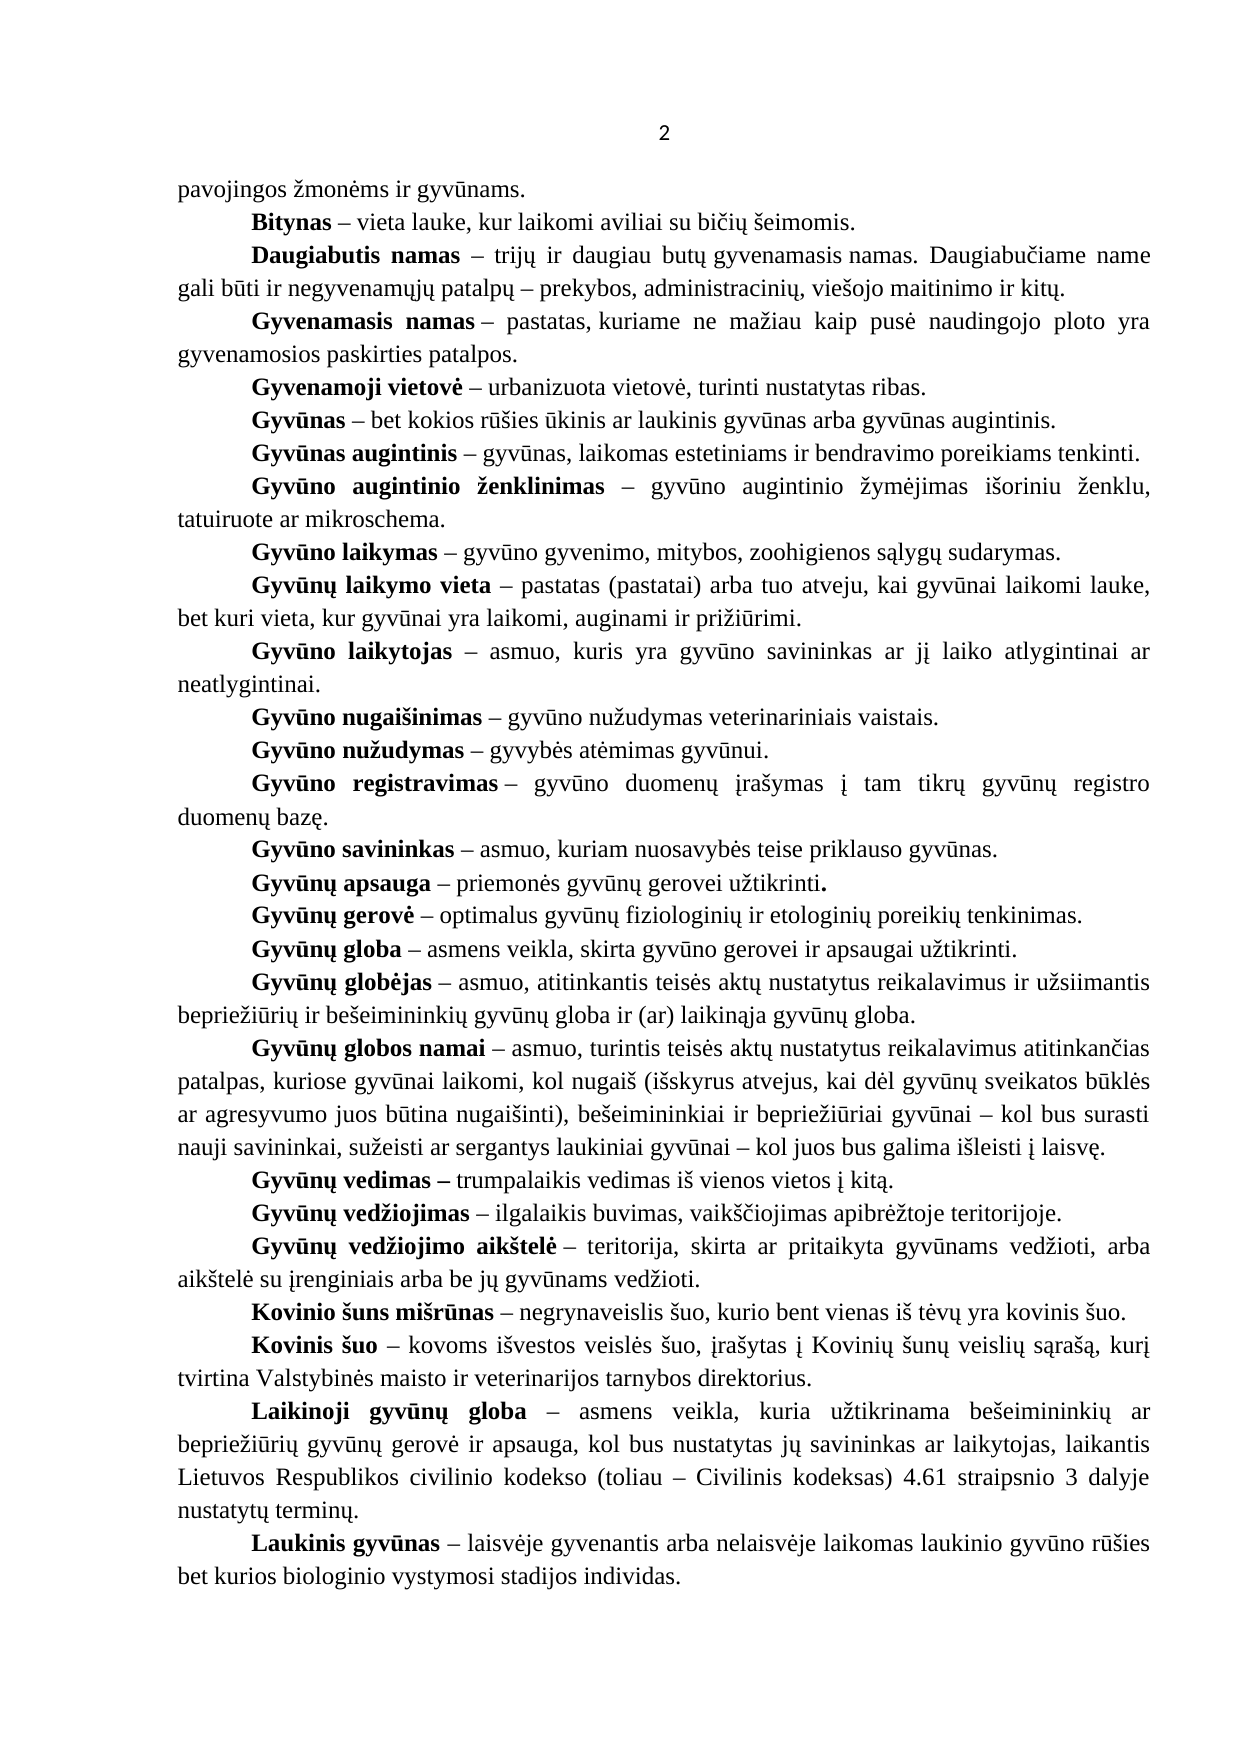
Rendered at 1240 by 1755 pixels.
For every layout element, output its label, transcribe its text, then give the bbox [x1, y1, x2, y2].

text Gyvenamasis namas – pastatas, kuriame ne mažiau kaip pusė naudingojo ploto yra gyvenamosios paskirties patalpos. [177, 306, 1151, 368]
text Gyvūnų globa – asmens veikla, skirta gyvūno gerovei ir apsaugai užtikrinti. [177, 934, 1151, 962]
text Gyvūno laikytojas – asmuo, kuris yra gyvūno savininkas ar jį laiko atlygintinai ar neatlygintinai. [177, 636, 1151, 698]
text Gyvūnų globėjas – asmuo, atitinkantis teisės aktų nustatytus reikalavimus ir užsiimantis bepriežiūrių ir bešeimininkių gyvūnų globa ir (ar) laikinąja gyvūnų globa. [177, 967, 1151, 1028]
text pavojingos žmonėms ir gyvūnams. [177, 174, 1151, 203]
text Gyvenamoji vietovė – urbanizuota vietovė, turinti nustatytas ribas. [177, 372, 1151, 401]
text Gyvūnų globos namai – asmuo, turintis teisės aktų nustatytus reikalavimus atitinkančias patalpas, kuriose gyvūnai laikomi, kol nugaiš (išskyrus atvejus, kai dėl gyvūnų sveikatos būklės ar agresyvumo juos būtina nugaišinti), bešeimininkiai ir bepriežiūriai gyvūnai – kol bus surasti nauji savininkai, sužeisti ar sergantys laukiniai gyvūnai – kol juos bus galima išleisti į laisvę. [177, 1033, 1151, 1161]
text Gyvūno nugaišinimas – gyvūno nužudymas veterinariniais vaistais. [177, 702, 1151, 731]
text Gyvūnų vedžiojimas – ilgalaikis buvimas, vaikščiojimas apibrėžtoje teritorijoje. [177, 1198, 1151, 1227]
text Gyvūnų vedžiojimo aikštelė – teritorija, skirta ar pritaikyta gyvūnams vedžioti, arba aikštelė su įrenginiais arba be jų gyvūnams vedžioti. [177, 1231, 1151, 1293]
text Gyvūnų laikymo vieta – pastatas (pastatai) arba tuo atveju, kai gyvūnai laikomi lauke, bet kuri vieta, kur gyvūnai yra laikomi, auginami ir prižiūrimi. [177, 570, 1151, 632]
text Kovinis šuo – kovoms išvestos veislės šuo, įrašytas į Kovinių šunų veislių sąrašą, kurį tvirtina Valstybinės maisto ir veterinarijos tarnybos direktorius. [177, 1330, 1151, 1392]
text Gyvūno augintinio ženklinimas – gyvūno augintinio žymėjimas išoriniu ženklu, tatuiruote ar mikroschema. [177, 471, 1151, 533]
text Kovinio šuns mišrūnas – negrynaveislis šuo, kurio bent vienas iš tėvų yra kovinis šuo. [177, 1297, 1151, 1326]
text Gyvūnų apsauga – priemonės gyvūnų gerovei užtikrinti. [177, 868, 1151, 896]
text Gyvūno laikymas – gyvūno gyvenimo, mitybos, zoohigienos sąlygų sudarymas. [177, 537, 1151, 566]
text Laukinis gyvūnas – laisvėje gyvenantis arba nelaisvėje laikomas laukinio gyvūno rūšies bet kurios biologinio vystymosi stadijos individas. [177, 1528, 1151, 1590]
text Gyvūnų gerovė – optimalus gyvūnų fiziologinių ir etologinių poreikių tenkinimas. [177, 901, 1151, 929]
text Bitynas – vieta lauke, kur laikomi aviliai su bičių šeimomis. [177, 207, 1151, 236]
text Gyvūno registravimas – gyvūno duomenų įrašymas į tam tikrų gyvūnų registro duomenų bazę. [177, 768, 1151, 830]
text Gyvūno nužudymas – gyvybės atėmimas gyvūnui. [177, 736, 1151, 764]
text Gyvūnas augintinis – gyvūnas, laikomas estetiniams ir bendravimo poreikiams tenkinti. [177, 438, 1151, 467]
text Laikinoji gyvūnų globa – asmens veikla, kuria užtikrinama bešeimininkių ar bepriežiūrių gyvūnų gerovė ir apsauga, kol bus nustatytas jų savininkas ar laikytojas, laikantis Lietuvos Respublikos civilinio kodekso (toliau – Civilinis kodeksas) 4.61 straipsnio 3 dalyje nustatytų terminų. [177, 1396, 1151, 1524]
text Daugiabutis namas – trijų ir daugiau butų gyvenamasis namas. Daugiabučiame name gali būti ir negyvenamųjų patalpų – prekybos, administracinių, viešojo maitinimo ir kitų. [177, 240, 1151, 302]
text Gyvūnų vedimas – trumpalaikis vedimas iš vienos vietos į kitą. [177, 1165, 1151, 1193]
text Gyvūno savininkas – asmuo, kuriam nuosavybės teise priklauso gyvūnas. [177, 834, 1151, 863]
text Gyvūnas – bet kokios rūšies ūkinis ar laukinis gyvūnas arba gyvūnas augintinis. [177, 405, 1151, 434]
